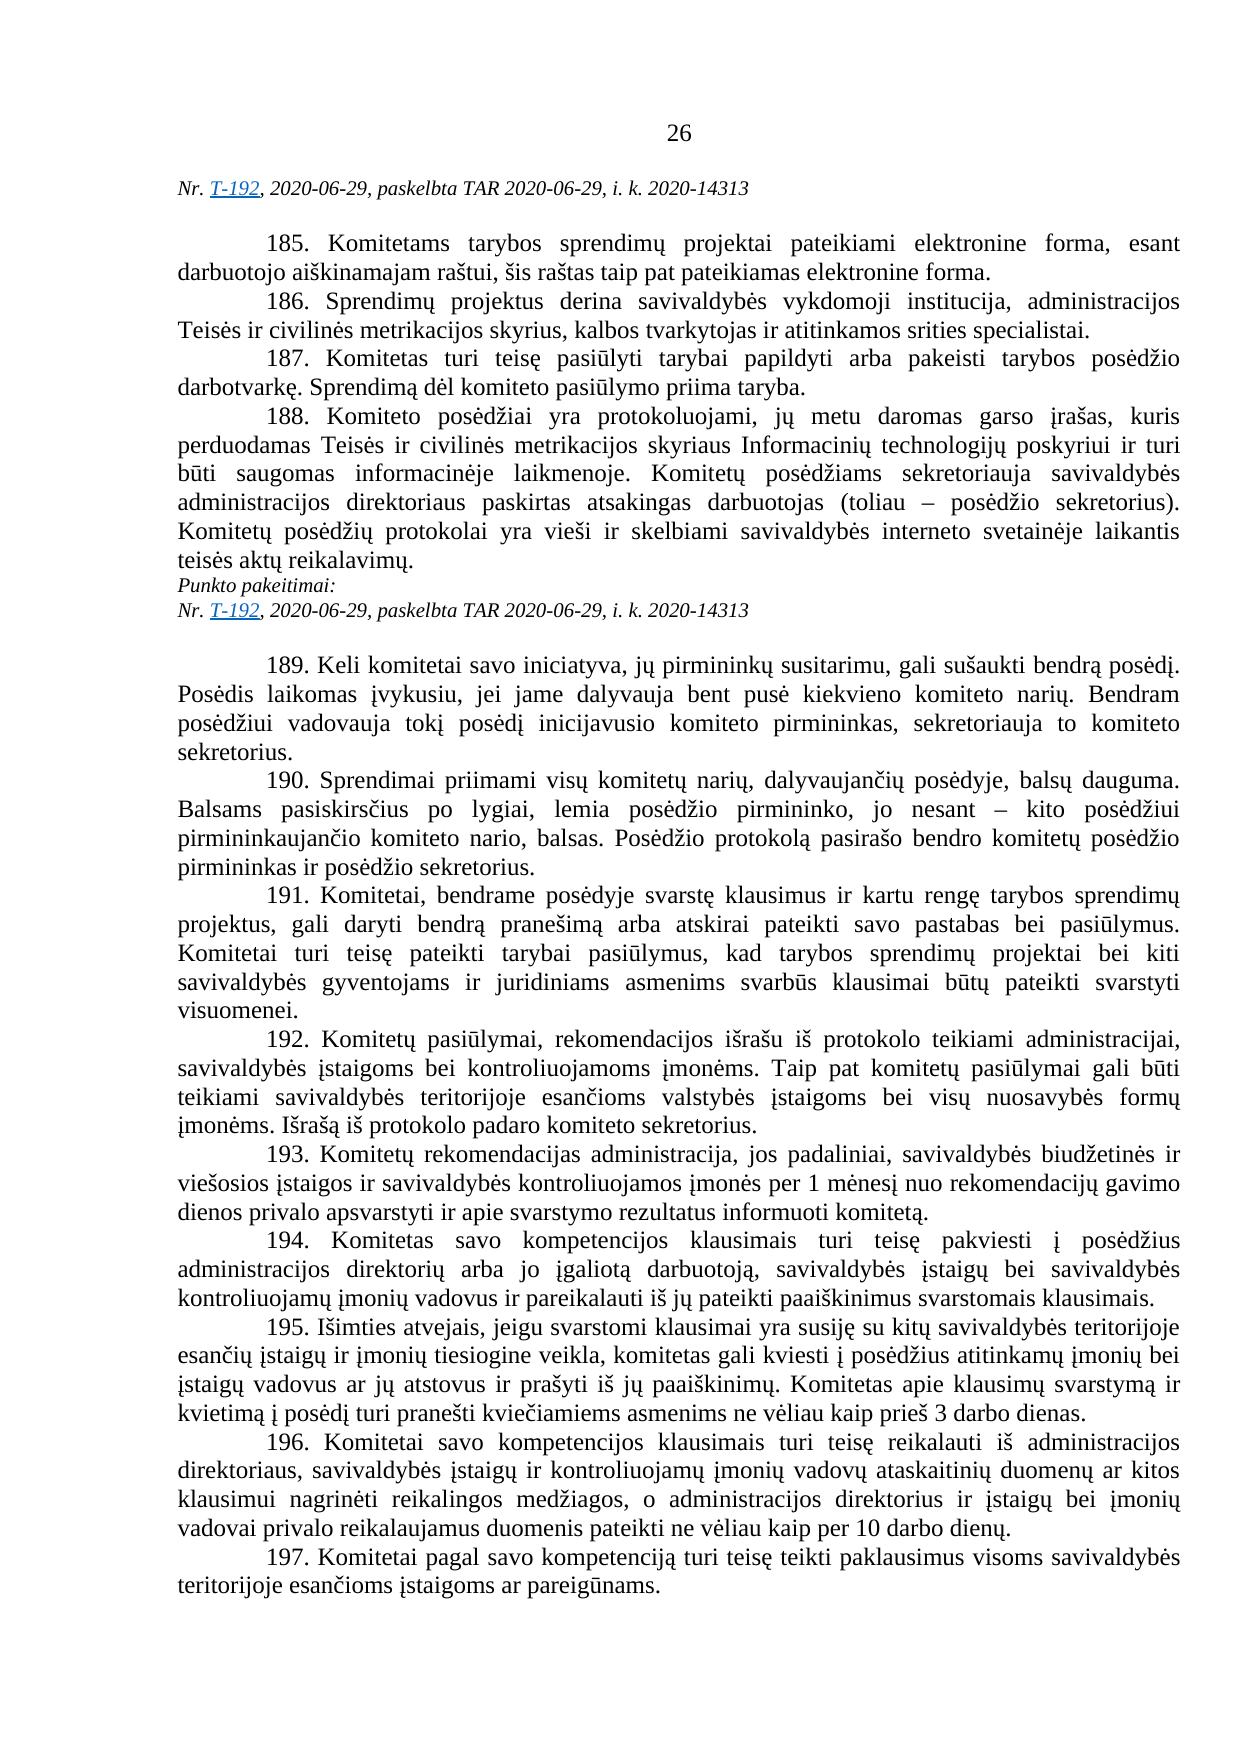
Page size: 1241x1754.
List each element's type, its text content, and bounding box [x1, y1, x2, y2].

text 196. Komitetai savo kompetencijos klausimais turi teisę reikalauti iš administracijos direktoriaus, savivaldybės įstaigų ir kontroliuojamų įmonių vadovų ataskaitinių duomenų ar kitos klausimui nagrinėti reikalingos medžiagos, o administracijos direktorius ir įstaigų bei įmonių vadovai privalo reikalaujamus duomenis pateikti ne vėliau kaip per 10 darbo dienų. [177, 1427, 1181, 1542]
text 197. Komitetai pagal savo kompetenciją turi teisę teikti paklausimus visoms savivaldybės teritorijoje esančioms įstaigoms ar pareigūnams. [177, 1542, 1181, 1599]
text Nr. T-192, 2020-06-29, paskelbta TAR 2020-06-29, i. k. 2020-14313 [177, 176, 1181, 200]
text 190. Sprendimai priimami visų komitetų narių, dalyvaujančių posėdyje, balsų dauguma. Balsams pasiskirsčius po lygiai, lemia posėdžio pirmininko, jo nesant – kito posėdžiui pirmininkaujančio komiteto nario, balsas. Posėdžio protokolą pasirašo bendro komitetų posėdžio pirmininkas ir posėdžio sekretorius. [177, 765, 1181, 880]
text 195. Išimties atvejais, jeigu svarstomi klausimai yra susiję su kitų savivaldybės teritorijoje esančių įstaigų ir įmonių tiesiogine veikla, komitetas gali kviesti į posėdžius atitinkamų įmonių bei įstaigų vadovus ar jų atstovus ir prašyti iš jų paaiškinimų. Komitetas apie klausimų svarstymą ir kvietimą į posėdį turi pranešti kviečiamiems asmenims ne vėliau kaip prieš 3 darbo dienas. [177, 1312, 1181, 1427]
text 189. Keli komitetai savo iniciatyva, jų pirmininkų susitarimu, gali sušaukti bendrą posėdį. Posėdis laikomas įvykusiu, jei jame dalyvauja bent pusė kiekvieno komiteto narių. Bendram posėdžiui vadovauja tokį posėdį inicijavusio komiteto pirmininkas, sekretoriauja to komiteto sekretorius. [177, 650, 1181, 765]
text Nr. T-192, 2020-06-29, paskelbta TAR 2020-06-29, i. k. 2020-14313 [177, 597, 1181, 622]
text Punkto pakeitimai: [177, 573, 1181, 597]
text 193. Komitetų rekomendacijas administracija, jos padaliniai, savivaldybės biudžetinės ir viešosios įstaigos ir savivaldybės kontroliuojamos įmonės per 1 mėnesį nuo rekomendacijų gavimo dienos privalo apsvarstyti ir apie svarstymo rezultatus informuoti komitetą. [177, 1139, 1181, 1225]
text 188. Komiteto posėdžiai yra protokoluojami, jų metu daromas garso įrašas, kuris perduodamas Teisės ir civilinės metrikacijos skyriaus Informacinių technologijų poskyriui ir turi būti saugomas informacinėje laikmenoje. Komitetų posėdžiams sekretoriauja savivaldybės administracijos direktoriaus paskirtas atsakingas darbuotojas (toliau – posėdžio sekretorius). Komitetų posėdžių protokolai yra vieši ir skelbiami savivaldybės interneto svetainėje laikantis teisės aktų reikalavimų. [177, 401, 1181, 573]
text 185. Komitetams tarybos sprendimų projektai pateikiami elektronine forma, esant darbuotojo aiškinamajam raštui, šis raštas taip pat pateikiamas elektronine forma. [177, 228, 1181, 286]
text 187. Komitetas turi teisę pasiūlyti tarybai papildyti arba pakeisti tarybos posėdžio darbotvarkę. Sprendimą dėl komiteto pasiūlymo priima taryba. [177, 343, 1181, 401]
text 194. Komitetas savo kompetencijos klausimais turi teisę pakviesti į posėdžius administracijos direktorių arba jo įgaliotą darbuotoją, savivaldybės įstaigų bei savivaldybės kontroliuojamų įmonių vadovus ir pareikalauti iš jų pateikti paaiškinimus svarstomais klausimais. [177, 1225, 1181, 1312]
text 186. Sprendimų projektus derina savivaldybės vykdomoji institucija, administracijos Teisės ir civilinės metrikacijos skyrius, kalbos tvarkytojas ir atitinkamos srities specialistai. [177, 286, 1181, 343]
text 192. Komitetų pasiūlymai, rekomendacijos išrašu iš protokolo teikiami administracijai, savivaldybės įstaigoms bei kontroliuojamoms įmonėms. Taip pat komitetų pasiūlymai gali būti teikiami savivaldybės teritorijoje esančioms valstybės įstaigoms bei visų nuosavybės formų įmonėms. Išrašą iš protokolo padaro komiteto sekretorius. [177, 1024, 1181, 1139]
text 191. Komitetai, bendrame posėdyje svarstę klausimus ir kartu rengę tarybos sprendimų projektus, gali daryti bendrą pranešimą arba atskirai pateikti savo pastabas bei pasiūlymus. Komitetai turi teisę pateikti tarybai pasiūlymus, kad tarybos sprendimų projektai bei kiti savivaldybės gyventojams ir juridiniams asmenims svarbūs klausimai būtų pateikti svarstyti visuomenei. [177, 880, 1181, 1024]
